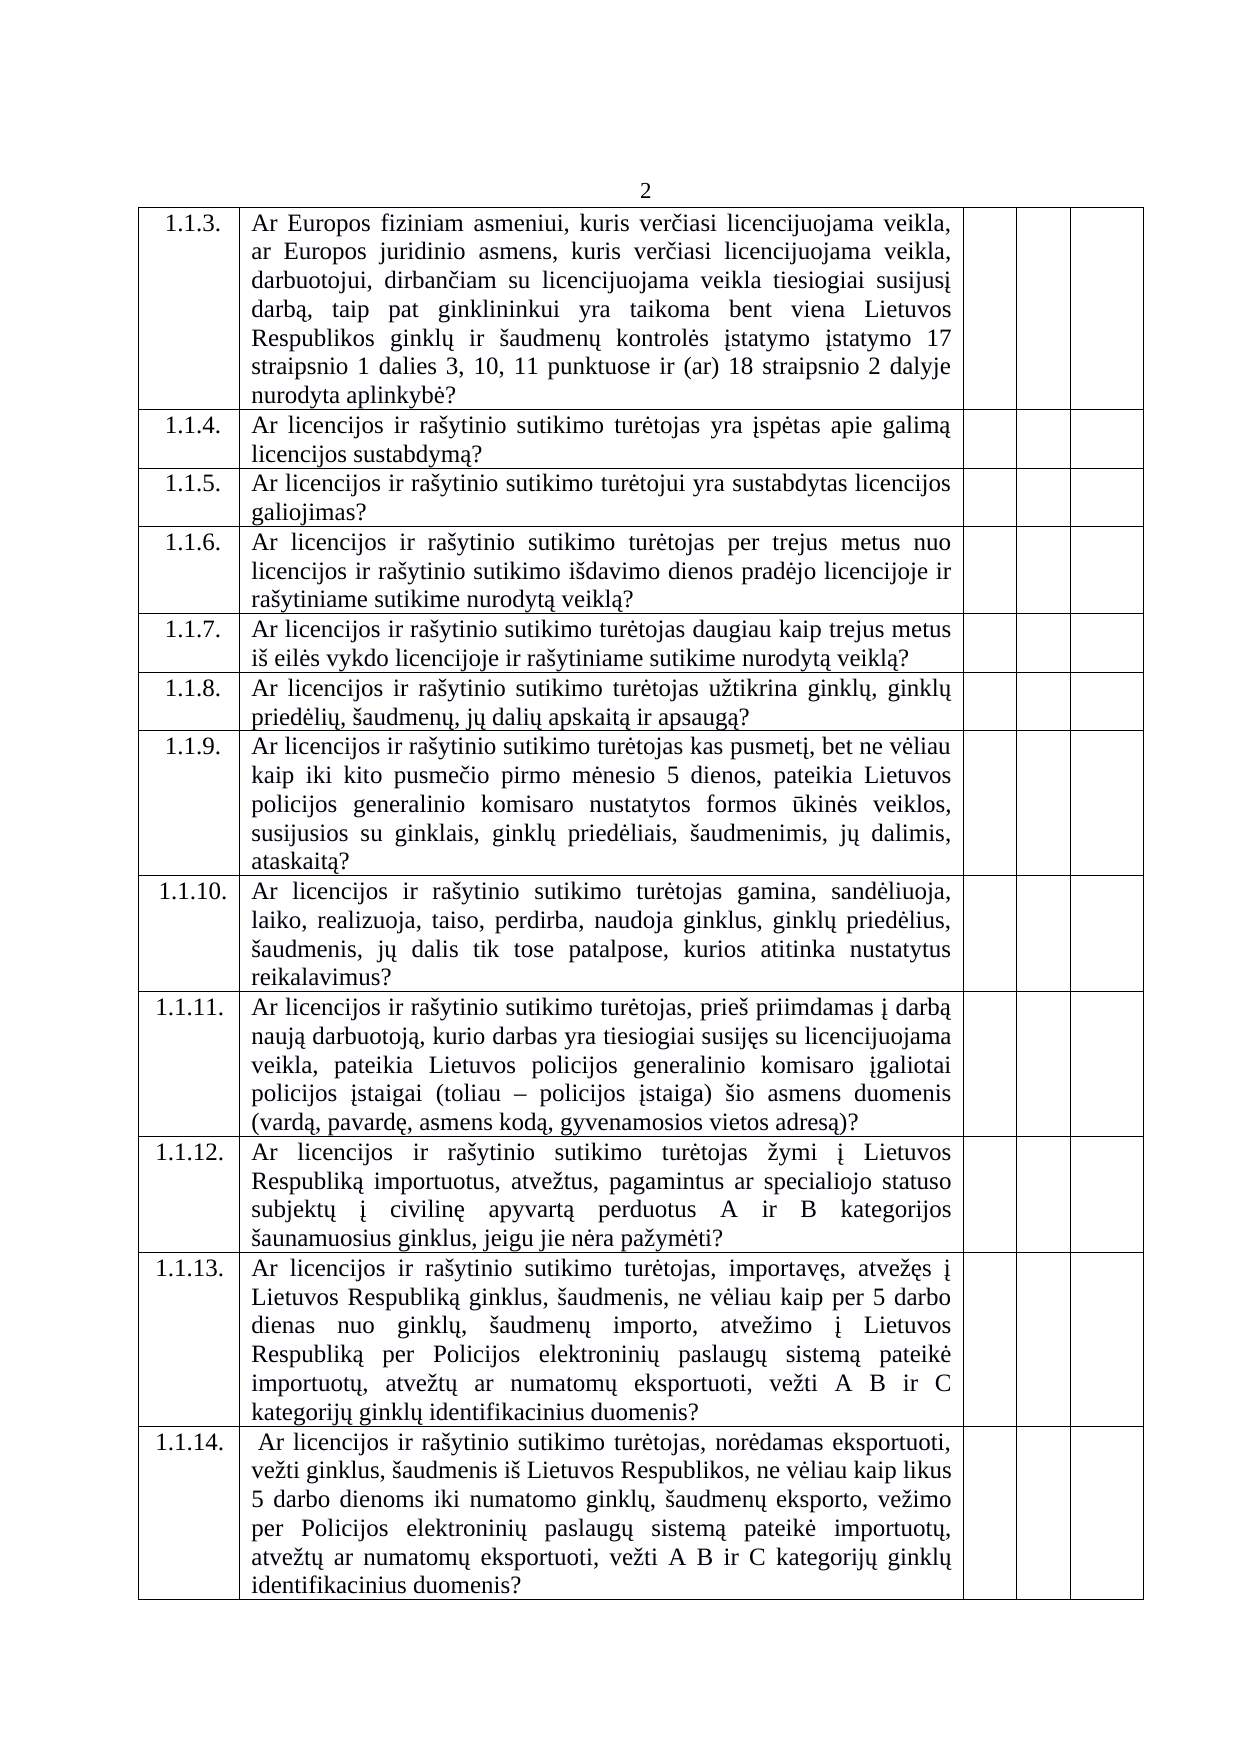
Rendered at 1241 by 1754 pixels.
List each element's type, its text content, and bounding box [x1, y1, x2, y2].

table_cell [1017, 614, 1070, 672]
table_cell 1.1.11. [139, 992, 239, 1136]
table_cell 1.1.10. [139, 876, 239, 991]
table_cell 1.1.5. [139, 469, 239, 526]
table_cell [964, 673, 1016, 730]
table_cell [1071, 992, 1143, 1136]
table_cell 1.1.3. [139, 208, 239, 409]
table_cell [964, 731, 1016, 875]
table_cell 1.1.9. [139, 731, 239, 875]
table_cell Ar licencijos ir rašytinio sutikimo turėtojas daugiau kaip trejus metus iš eilės vykdo licencijoje ir rašytiniame sutikime nurodytą veiklą? [240, 614, 963, 672]
table_cell Ar licencijos ir rašytinio sutikimo turėtojas užtikrina ginklų, ginklų priedėlių, šaudmenų, jų dalių apskaitą ir apsaugą? [240, 673, 963, 730]
table_cell Ar licencijos ir rašytinio sutikimo turėtojas žymi į Lietuvos Respubliką importuotus, atvežtus, pagamintus ar specialiojo statuso subjektų į civilinę apyvartą perduotus A ir B kategorijos šaunamuosius ginklus, jeigu jie nėra pažymėti? [240, 1137, 963, 1252]
table_cell [1017, 208, 1070, 409]
table_cell [1071, 1137, 1143, 1252]
table_cell [1017, 992, 1070, 1136]
table_cell Ar licencijos ir rašytinio sutikimo turėtojas gamina, sandėliuoja, laiko, realizuoja, taiso, perdirba, naudoja ginklus, ginklų priedėlius, šaudmenis, jų dalis tik tose patalpose, kurios atitinka nustatytus reikalavimus? [240, 876, 963, 991]
table_cell 1.1.14. [139, 1427, 239, 1599]
table_cell [1071, 469, 1143, 526]
table_cell [1017, 410, 1070, 467]
table_cell Ar licencijos ir rašytinio sutikimo turėtojas yra įspėtas apie galimą licencijos sustabdymą? [240, 410, 963, 467]
table_cell [964, 1427, 1016, 1599]
table_cell [1071, 731, 1143, 875]
table_cell [964, 527, 1016, 613]
table_cell [1017, 876, 1070, 991]
table_cell [1071, 614, 1143, 672]
table_cell [1071, 527, 1143, 613]
table_cell [1017, 1253, 1070, 1426]
table_cell Ar licencijos ir rašytinio sutikimo turėtojas kas pusmetį, bet ne vėliau kaip iki kito pusmečio pirmo mėnesio 5 dienos, pateikia Lietuvos policijos generalinio komisaro nustatytos formos ūkinės veiklos, susijusios su ginklais, ginklų priedėliais, šaudmenimis, jų dalimis, ataskaitą? [240, 731, 963, 875]
table_cell [964, 469, 1016, 526]
table_cell 1.1.13. [139, 1253, 239, 1426]
table_cell 1.1.4. [139, 410, 239, 467]
table_cell [1071, 876, 1143, 991]
table_cell [964, 410, 1016, 467]
table_cell 1.1.8. [139, 673, 239, 730]
table_cell [1017, 673, 1070, 730]
table_cell [1071, 208, 1143, 409]
table_cell [1017, 1427, 1070, 1599]
table_cell Ar Europos fiziniam asmeniui, kuris verčiasi licencijuojama veikla, ar Europos juridinio asmens, kuris verčiasi licencijuojama veikla, darbuotojui, dirbančiam su licencijuojama veikla tiesiogiai susijusį darbą, taip pat ginklininkui yra taikoma bent viena Lietuvos Respublikos ginklų ir šaudmenų kontrolės įstatymo įstatymo 17 straipsnio 1 dalies 3, 10, 11 punktuose ir (ar) 18 straipsnio 2 dalyje nurodyta aplinkybė? [240, 208, 963, 409]
table_cell 1.1.12. [139, 1137, 239, 1252]
table_cell [964, 208, 1016, 409]
table_cell [1071, 1253, 1143, 1426]
table_cell [1017, 731, 1070, 875]
table_cell Ar licencijos ir rašytinio sutikimo turėtojas per trejus metus nuo licencijos ir rašytinio sutikimo išdavimo dienos pradėjo licencijoje ir rašytiniame sutikime nurodytą veiklą? [240, 527, 963, 613]
table_cell [964, 992, 1016, 1136]
table_cell [1017, 527, 1070, 613]
table_cell [964, 1137, 1016, 1252]
table_cell Ar licencijos ir rašytinio sutikimo turėtojas, prieš priimdamas į darbą naują darbuotoją, kurio darbas yra tiesiogiai susijęs su licencijuojama veikla, pateikia Lietuvos policijos generalinio komisaro įgaliotai policijos įstaigai (toliau – policijos įstaiga) šio asmens duomenis (vardą, pavardę, asmens kodą, gyvenamosios vietos adresą)? [240, 992, 963, 1136]
table_cell [1071, 673, 1143, 730]
table_cell [964, 614, 1016, 672]
table_cell [1017, 469, 1070, 526]
table_cell [1071, 410, 1143, 467]
table_cell 1.1.6. [139, 527, 239, 613]
table_cell Ar licencijos ir rašytinio sutikimo turėtojui yra sustabdytas licencijos galiojimas? [240, 469, 963, 526]
table_cell 1.1.7. [139, 614, 239, 672]
table_cell [1071, 1427, 1143, 1599]
table_cell Ar licencijos ir rašytinio sutikimo turėtojas, norėdamas eksportuoti, vežti ginklus, šaudmenis iš Lietuvos Respublikos, ne vėliau kaip likus 5 darbo dienoms iki numatomo ginklų, šaudmenų eksporto, vežimo per Policijos elektroninių paslaugų sistemą pateikė importuotų, atvežtų ar numatomų eksportuoti, vežti A B ir C kategorijų ginklų identifikacinius duomenis? [240, 1427, 963, 1599]
table_cell Ar licencijos ir rašytinio sutikimo turėtojas, importavęs, atvežęs į Lietuvos Respubliką ginklus, šaudmenis, ne vėliau kaip per 5 darbo dienas nuo ginklų, šaudmenų importo, atvežimo į Lietuvos Respubliką per Policijos elektroninių paslaugų sistemą pateikė importuotų, atvežtų ar numatomų eksportuoti, vežti A B ir C kategorijų ginklų identifikacinius duomenis? [240, 1253, 963, 1426]
table_cell [1017, 1137, 1070, 1252]
table_cell [964, 876, 1016, 991]
table_cell [964, 1253, 1016, 1426]
